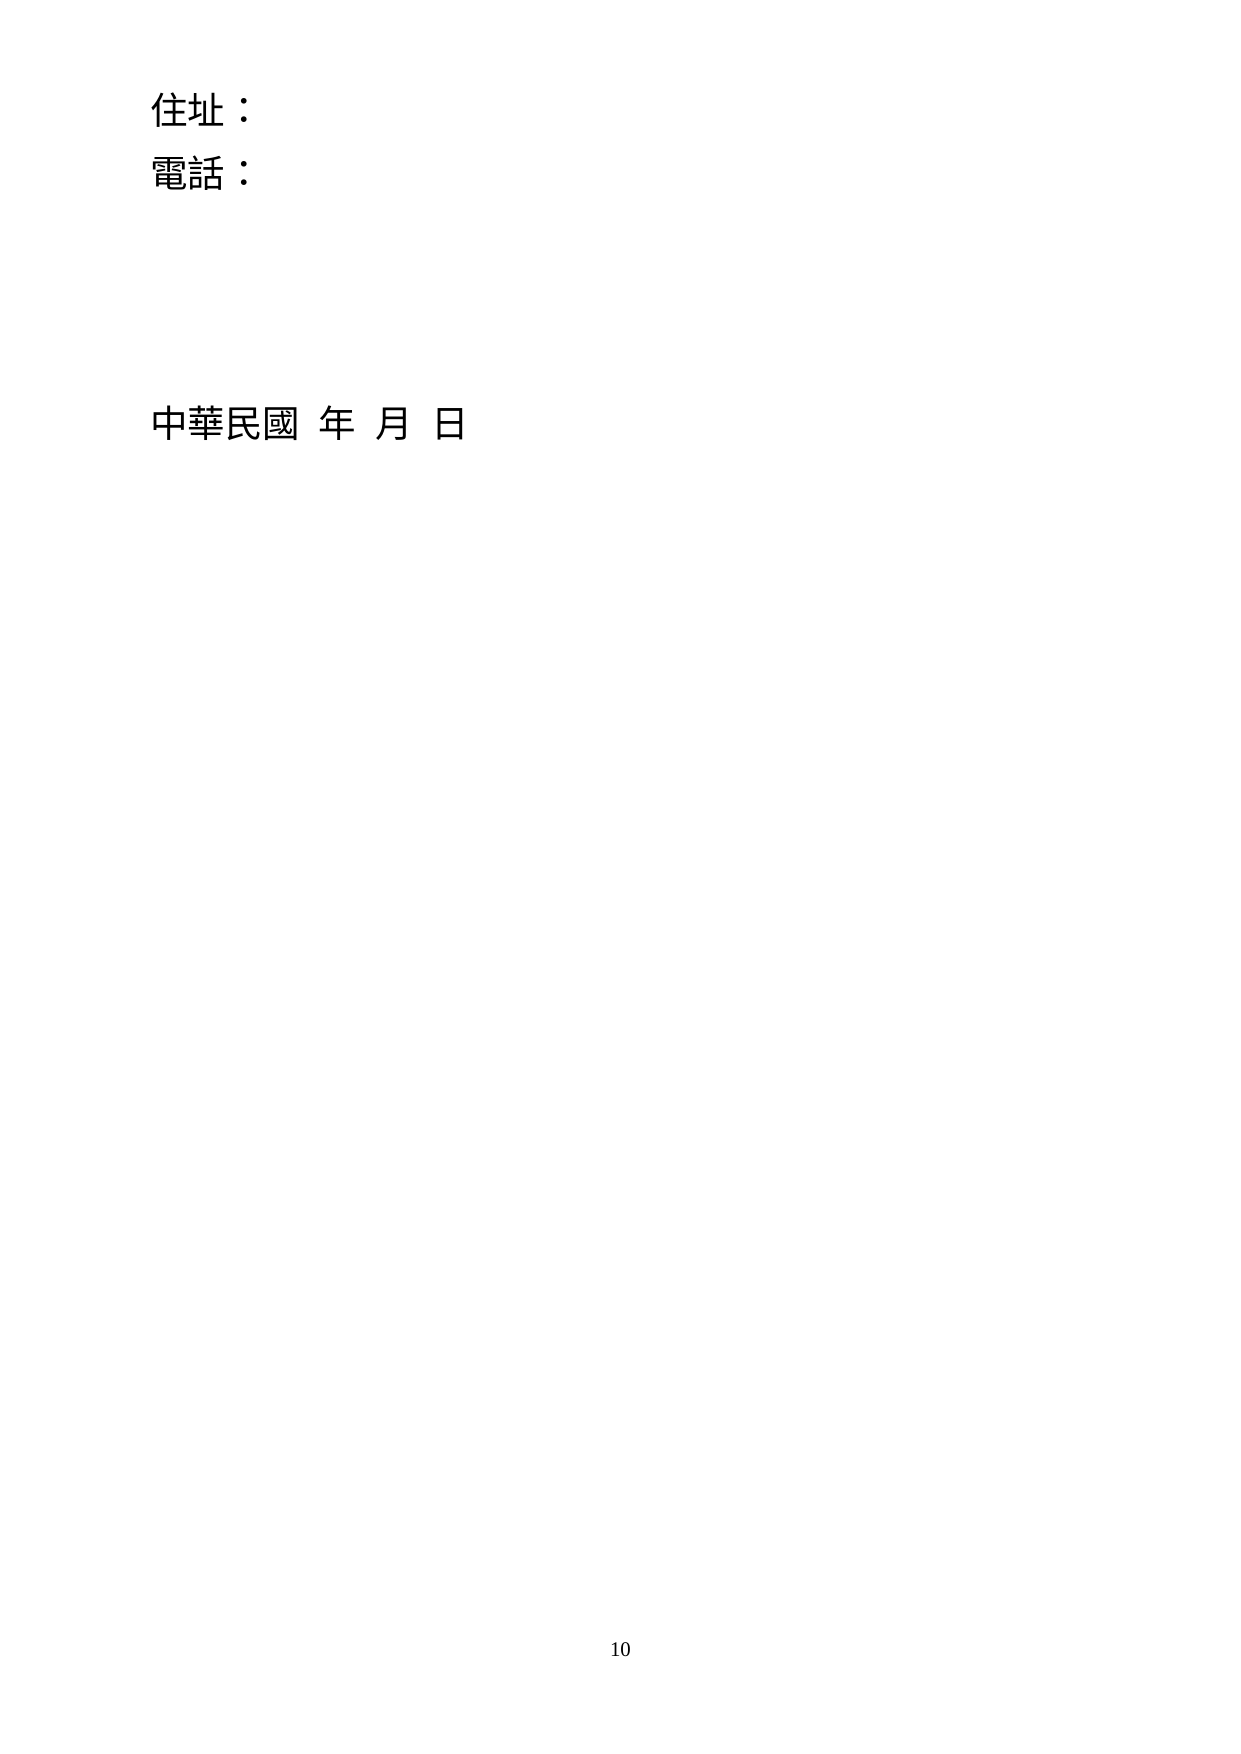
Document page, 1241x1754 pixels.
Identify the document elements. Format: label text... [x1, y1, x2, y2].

table_cell [1074, 67, 1078, 504]
table_cell [118, 67, 147, 504]
table_cell [1078, 67, 1187, 504]
table_cell 住址： 電話： 中華民國 年 月 日 [147, 67, 1073, 504]
